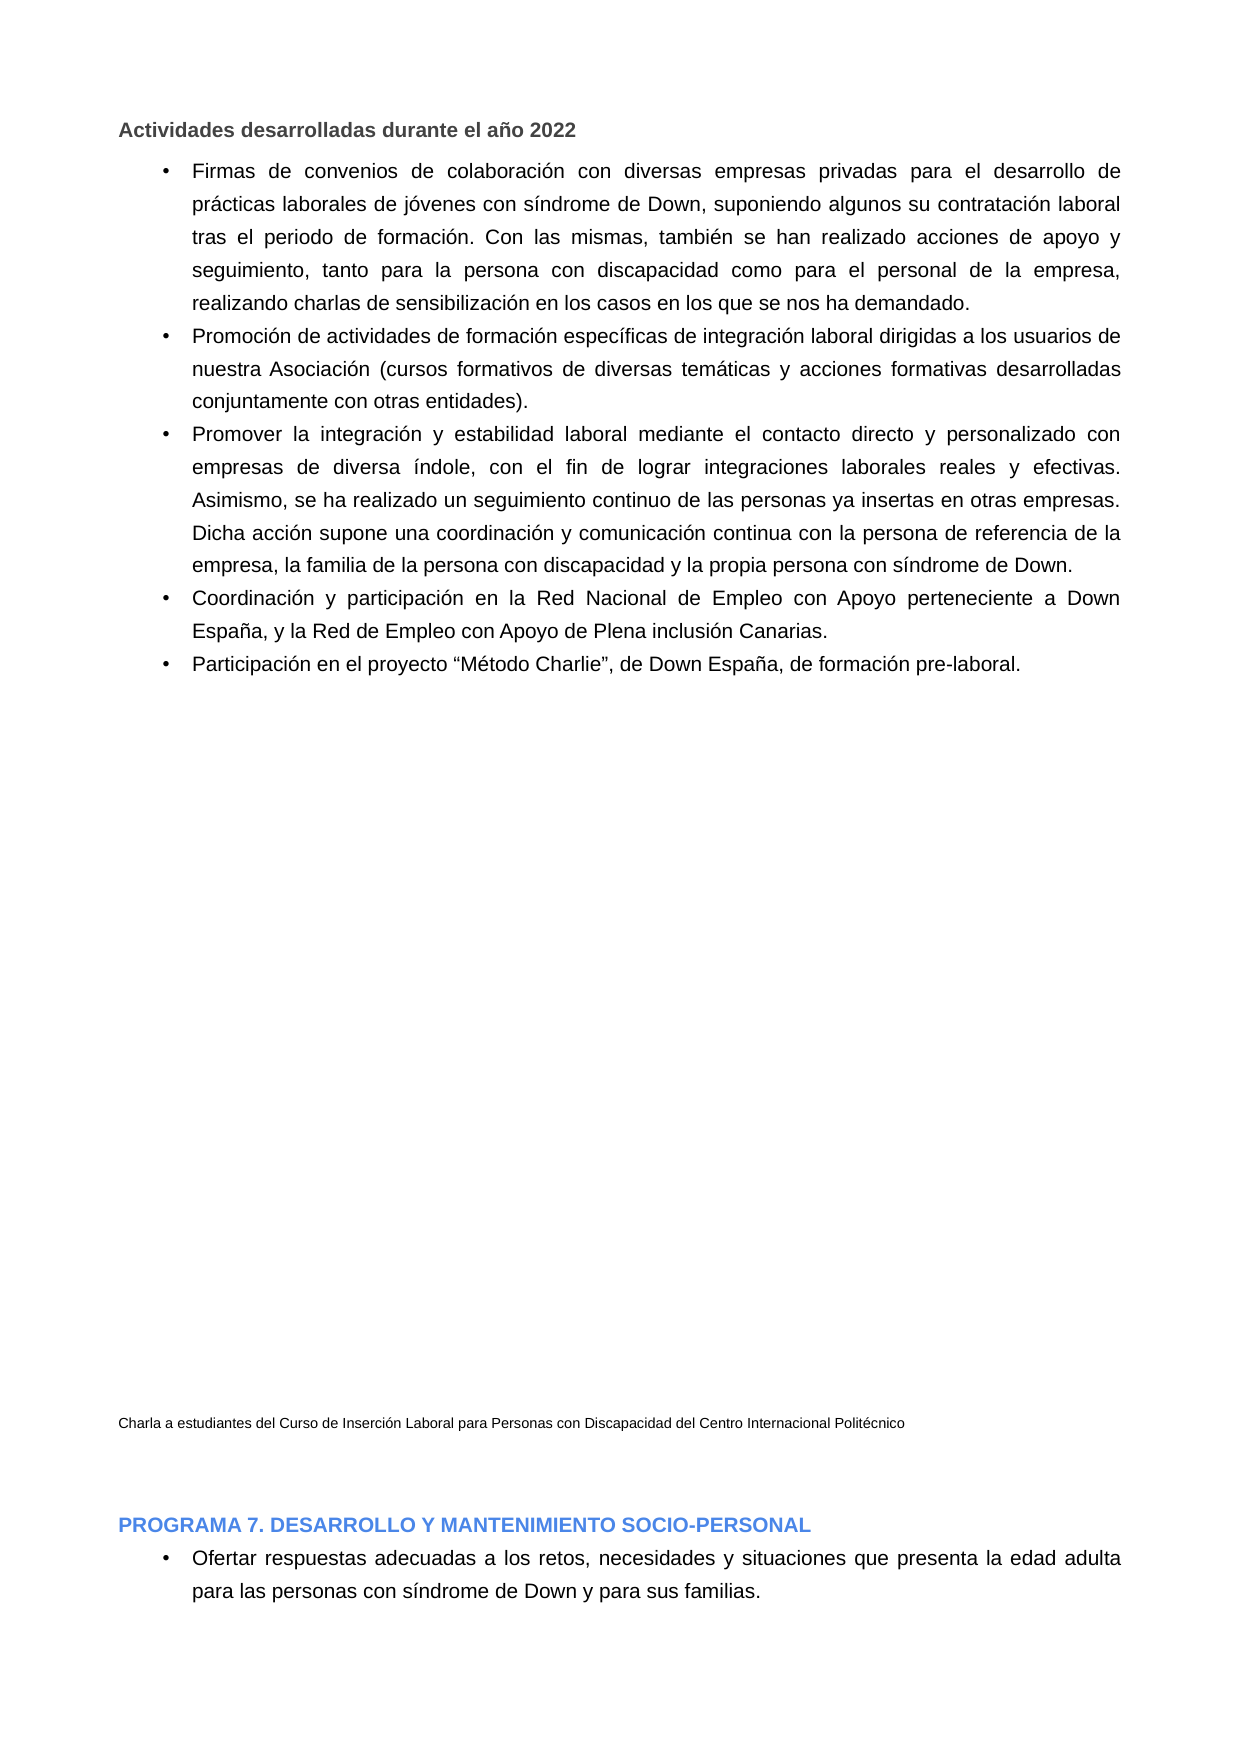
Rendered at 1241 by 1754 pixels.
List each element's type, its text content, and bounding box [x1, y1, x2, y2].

list Coordinación y participación en la Red Nacional de Empleo con Apoyo perteneciente a Down España, y la Red de Empleo con Apoyo de Plena inclusión Canarias. [162, 586, 1122, 643]
list Ofertar respuestas adecuadas a los retos, necesidades y situaciones que presenta la edad adulta para las personas con síndrome de Down y para sus familias. [162, 1546, 1122, 1603]
text Charla a estudiantes del Curso de Inserción Laboral para Personas con Discapacidad del Centro Internacional Politécnico [118, 1414, 1122, 1431]
list Promoción de actividades de formación específicas de integración laboral dirigidas a los usuarios de nuestra Asociación (cursos formativos de diversas temáticas y acciones formativas desarrolladas conjuntamente con otras entidades). [162, 323, 1122, 413]
list Firmas de convenios de colaboración con diversas empresas privadas para el desarrollo de prácticas laborales de jóvenes con síndrome de Down, suponiendo algunos su contratación laboral tras el periodo de formación. Con las mismas, también se han realizado acciones de apoyo y seguimiento, tanto para la persona con discapacidad como para el personal de la empresa, realizando charlas de sensibilización en los casos en los que se nos ha demandado. [162, 159, 1122, 314]
subtitle Actividades desarrolladas durante el año 2022 [118, 118, 1122, 142]
list Participación en el proyecto “Método Charlie”, de Down España, de formación pre-laboral. [162, 652, 1122, 676]
list Promover la integración y estabilidad laboral mediante el contacto directo y personalizado con empresas de diversa índole, con el fin de lograr integraciones laborales reales y efectivas. Asimismo, se ha realizado un seguimiento continuo de las personas ya insertas en otras empresas. Dicha acción supone una coordinación y comunicación continua con la persona de referencia de la empresa, la familia de la persona con discapacidad y la propia persona con síndrome de Down. [162, 422, 1122, 577]
subtitle PROGRAMA 7. DESARROLLO Y MANTENIMIENTO SOCIO-PERSONAL [118, 1513, 1122, 1537]
